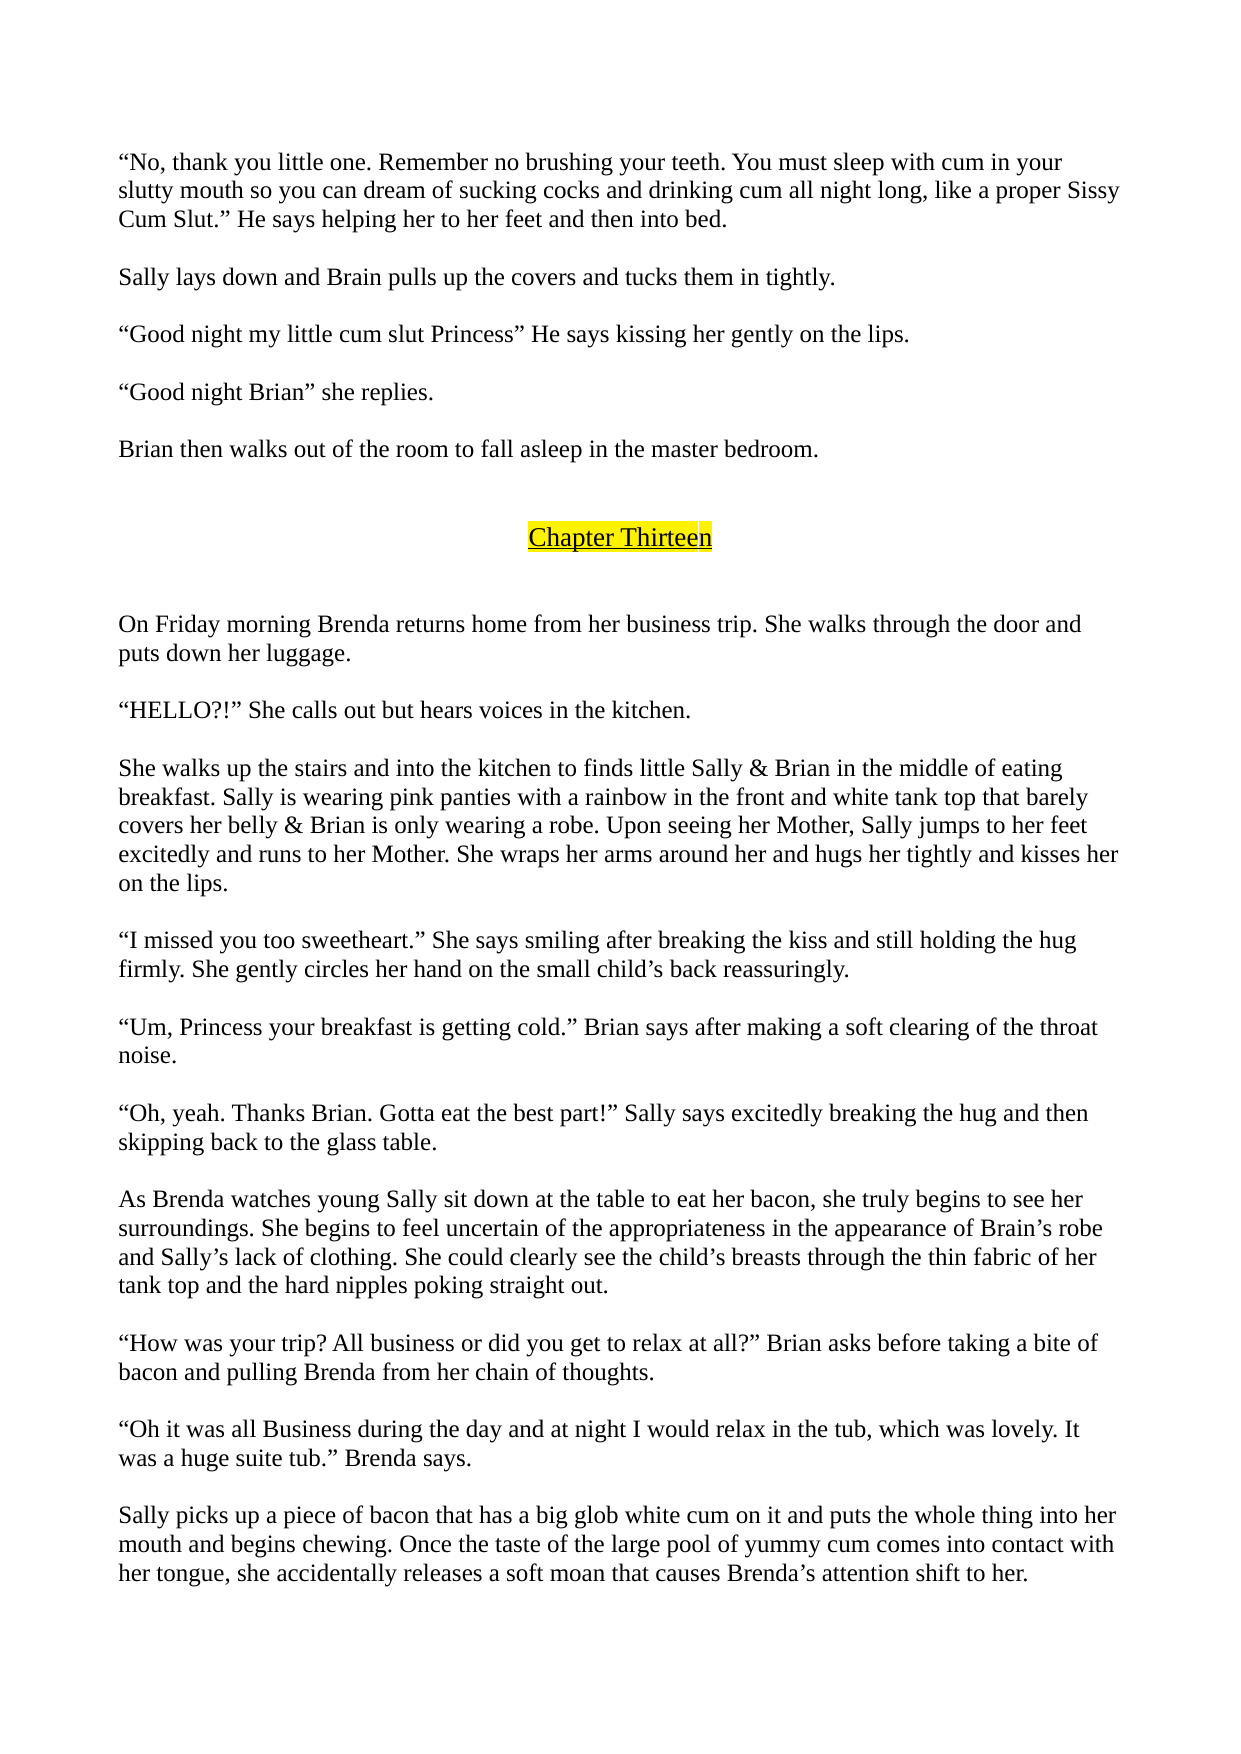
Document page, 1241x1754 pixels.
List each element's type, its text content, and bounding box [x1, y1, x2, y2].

text Brian then walks out of the room to fall asleep in the master bedroom. [118, 434, 1122, 463]
text Chapter Thirteen [118, 521, 1122, 552]
text “Oh it was all Business during the day and at night I would relax in the tub, which was lovely. It was a huge suite tub.” Brenda says. [118, 1414, 1122, 1472]
text Sally picks up a piece of bacon that has a big glob white cum on it and puts the whole thing into her mouth and begins chewing. Once the taste of the large pool of yummy cum comes into contact with her tongue, she accidentally releases a soft moan that causes Brenda’s attention shift to her. [118, 1501, 1122, 1587]
text “Good night my little cum slut Princess” He says kissing her gently on the lips. [118, 319, 1122, 348]
text “Um, Princess your breakfast is getting cold.” Brian says after making a soft clearing of the throat noise. [118, 1012, 1122, 1069]
text “HELLO?!” She calls out but hears voices in the kitchen. [118, 696, 1122, 724]
text “Good night Brian” she replies. [118, 377, 1122, 406]
text “I missed you too sweetheart.” She says smiling after breaking the kiss and still holding the hug firmly. She gently circles her hand on the small child’s back reassuringly. [118, 926, 1122, 983]
text She walks up the stairs and into the kitchen to finds little Sally & Brian in the middle of eating breakfast. Sally is wearing pink panties with a rainbow in the front and white tank top that barely covers her belly & Brian is only wearing a robe. Upon seeing her Mother, Sally jumps to her feet excitedly and runs to her Mother. She wraps her arms around her and hugs her tightly and kisses her on the lips. [118, 753, 1122, 897]
text “No, thank you little one. Remember no brushing your teeth. You must sleep with cum in your slutty mouth so you can dream of sucking cocks and drinking cum all night long, like a proper Sissy Cum Slut.” He says helping her to her feet and then into bed. [118, 147, 1122, 233]
text On Friday morning Brenda returns home from her business trip. She walks through the door and puts down her luggage. [118, 609, 1122, 667]
text Sally lays down and Brain pulls up the covers and tucks them in tightly. [118, 262, 1122, 291]
text “How was your trip? All business or did you get to relax at all?” Brian asks before taking a bite of bacon and pulling Brenda from her chain of thoughts. [118, 1328, 1122, 1386]
text “Oh, yeah. Thanks Brian. Gotta eat the best part!” Sally says excitedly breaking the hug and then skipping back to the glass table. [118, 1098, 1122, 1156]
text As Brenda watches young Sally sit down at the table to eat her bacon, she truly begins to see her surroundings. She begins to feel uncertain of the appropriateness in the appearance of Brain’s robe and Sally’s lack of clothing. She could clearly see the child’s breasts through the thin fabric of her tank top and the hard nipples poking straight out. [118, 1184, 1122, 1299]
